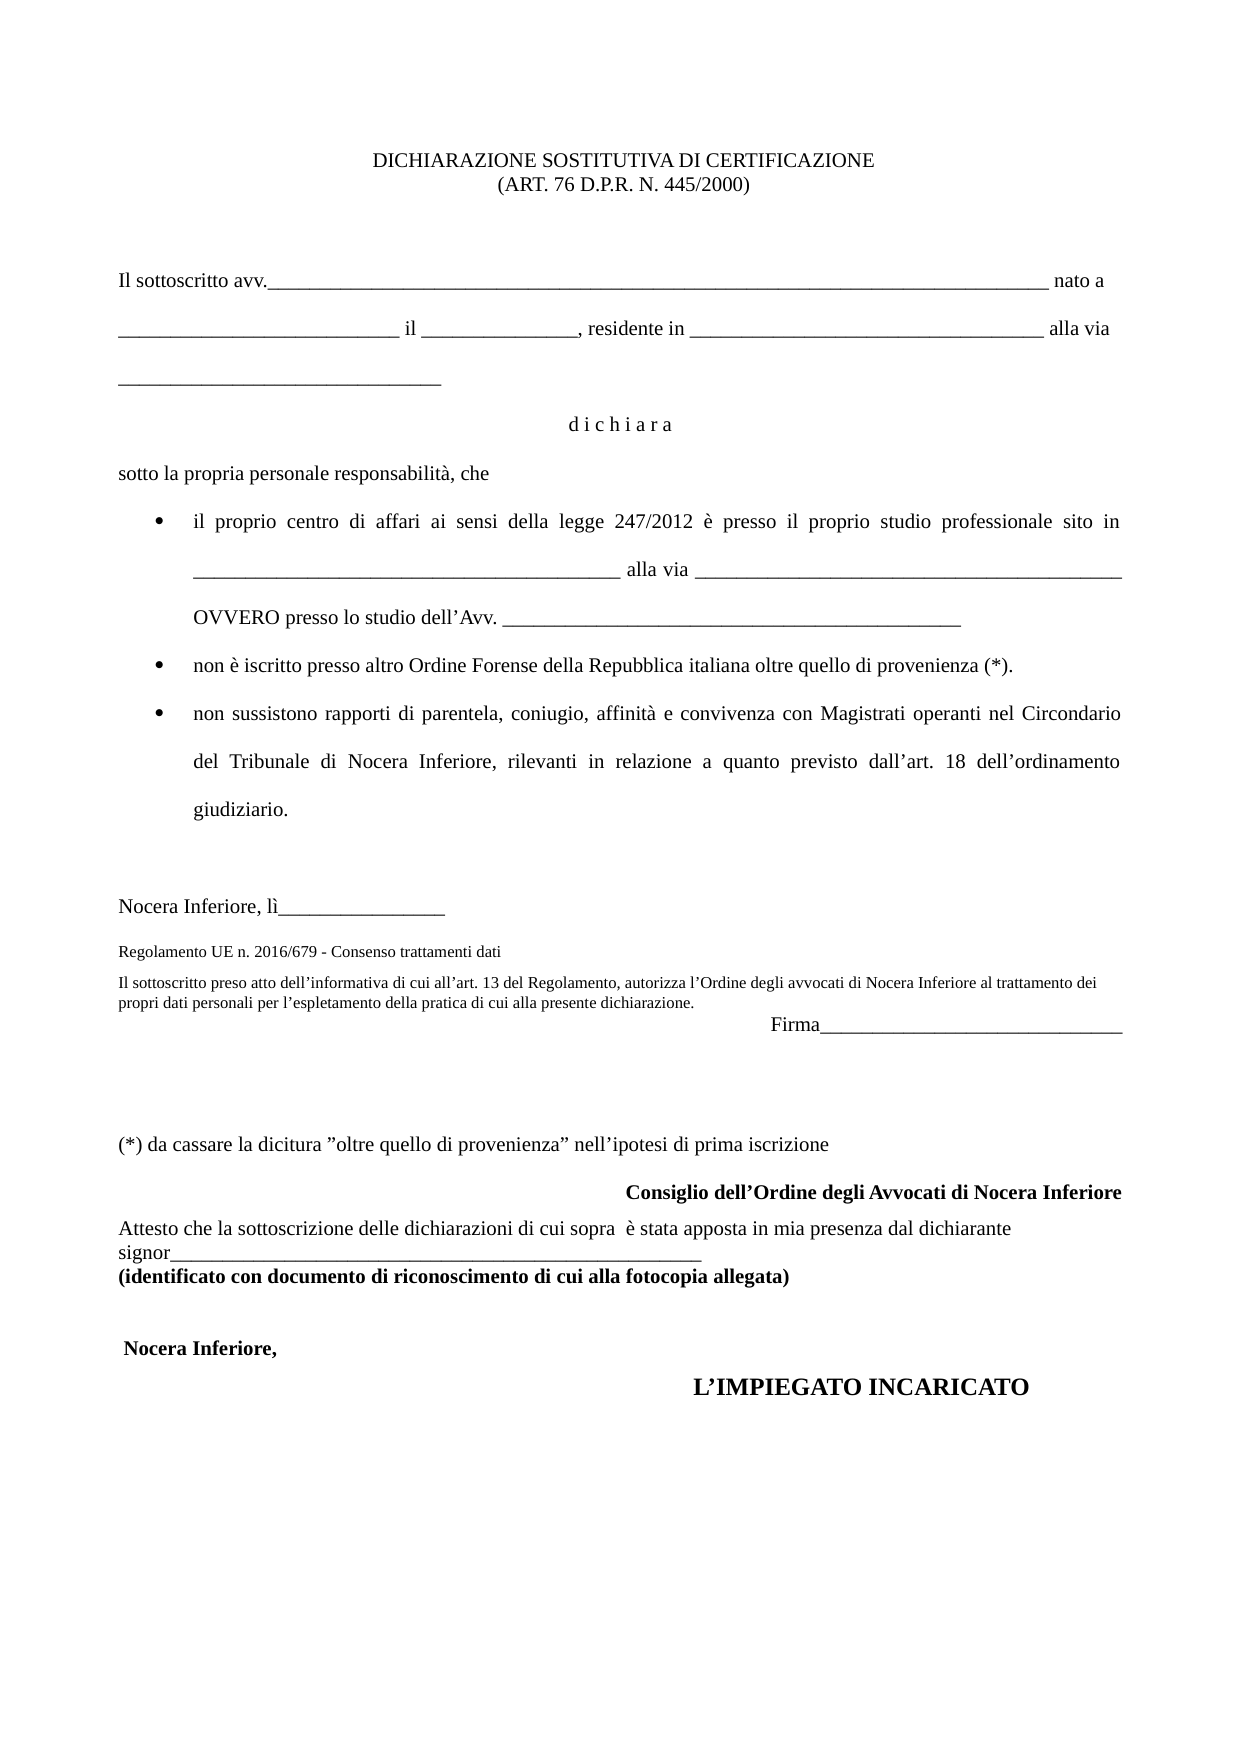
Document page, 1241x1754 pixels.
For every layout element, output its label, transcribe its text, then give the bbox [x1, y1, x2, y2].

text sotto la propria personale responsabilità, che [118, 460, 1122, 484]
text Firma_____________________________ [118, 1012, 1122, 1036]
text Il sottoscritto preso atto dell’informativa di cui all’art. 13 del Regolamento, autorizza l’Ordine degli avvocati di Nocera Inferiore al trattamento dei propri dati personali per l’espletamento della pratica di cui alla presente dichiarazione. [118, 973, 1122, 1012]
subtitle Consiglio dell’Ordine degli Avvocati di Nocera Inferiore [118, 1180, 1122, 1204]
list non è iscritto presso altro Ordine Forense della Repubblica italiana oltre quello di provenienza (*). [156, 653, 1122, 677]
text Attesto che la sottoscrizione delle dichiarazioni di cui sopra è stata apposta in mia presenza dal dichiarante signor___________________________________________________ [118, 1216, 1122, 1264]
text Il sottoscritto avv.___________________________________________________________________________ nato a ___________________________ il _______________, residente in __________________________________ alla via _______________________________ [118, 268, 1122, 388]
text (ART. 76 D.P.R. N. 445/2000) [118, 172, 1129, 196]
text DICHIARAZIONE SOSTITUTIVA DI CERTIFICAZIONE [118, 148, 1129, 172]
text d i c h i a r a [118, 412, 1122, 436]
text Regolamento UE n. 2016/679 - Consenso trattamenti dati [118, 942, 1122, 961]
text Nocera Inferiore, [118, 1336, 1122, 1360]
text (identificato con documento di riconoscimento di cui alla fotocopia allegata) [118, 1264, 1122, 1288]
text Nocera Inferiore, lì________________ [118, 893, 1122, 918]
text (*) da cassare la dicitura ”oltre quello di provenienza” nell’ipotesi di prima iscrizione [118, 1132, 1122, 1156]
list non sussistono rapporti di parentela, coniugio, affinità e convivenza con Magistrati operanti nel Circondario del Tribunale di Nocera Inferiore, rilevanti in relazione a quanto previsto dall’art. 18 dell’ordinamento giudiziario. [156, 701, 1122, 821]
list il proprio centro di affari ai sensi della legge 247/2012 è presso il proprio studio professionale sito in _________________________________________ alla via _________________________________________ OVVERO presso lo studio dell’Avv. ____________________________________________ [156, 508, 1122, 629]
text L’IMPIEGATO INCARICATO [118, 1372, 1122, 1401]
